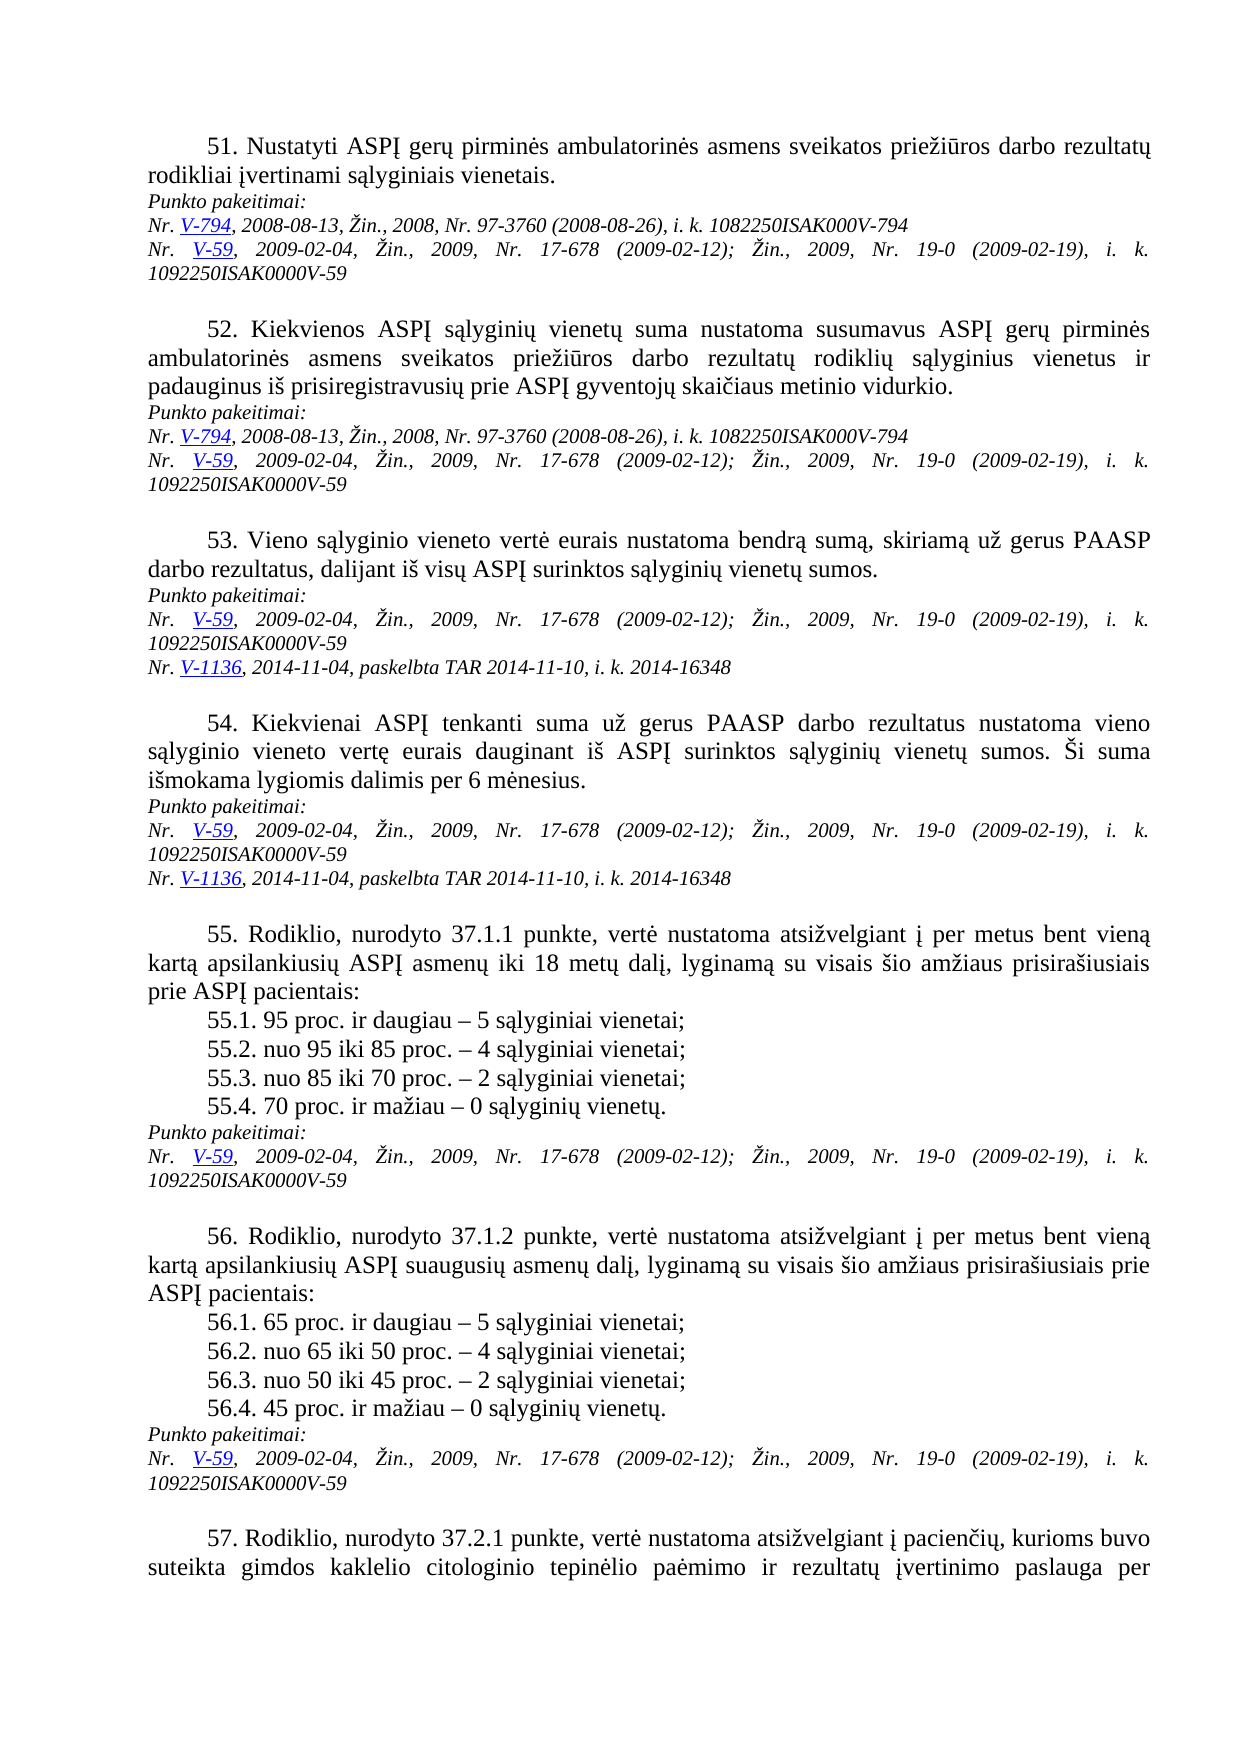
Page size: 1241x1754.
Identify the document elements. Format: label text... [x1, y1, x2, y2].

text Punkto pakeitimai: [148, 1422, 1152, 1446]
text Nr. V-59, 2009-02-04, Žin., 2009, Nr. 17-678 (2009-02-12); Žin., 2009, Nr. 19-0 (2009-02-19), i. k. 1092250ISAK0000V-59 [148, 448, 1152, 496]
text 56.4. 45 proc. ir mažiau – 0 sąlyginių vienetų. [148, 1393, 1152, 1422]
text Nr. V-59, 2009-02-04, Žin., 2009, Nr. 17-678 (2009-02-12); Žin., 2009, Nr. 19-0 (2009-02-19), i. k. 1092250ISAK0000V-59 [148, 818, 1152, 866]
text Nr. V-794, 2008-08-13, Žin., 2008, Nr. 97-3760 (2008-08-26), i. k. 1082250ISAK000V-794 [148, 424, 1152, 448]
text 55.4. 70 proc. ir mažiau – 0 sąlyginių vienetų. [148, 1091, 1152, 1120]
text Nr. V-1136, 2014-11-04, paskelbta TAR 2014-11-10, i. k. 2014-16348 [148, 866, 1152, 890]
text 56. Rodiklio, nurodyto 37.1.2 punkte, vertė nustatoma atsižvelgiant į per metus bent vieną kartą apsilankiusių ASPĮ suaugusių asmenų dalį, lyginamą su visais šio amžiaus prisirašiusiais prie ASPĮ pacientais: [148, 1221, 1152, 1307]
text 55.2. nuo 95 iki 85 proc. – 4 sąlyginiai vienetai; [148, 1034, 1152, 1063]
text Nr. V-59, 2009-02-04, Žin., 2009, Nr. 17-678 (2009-02-12); Žin., 2009, Nr. 19-0 (2009-02-19), i. k. 1092250ISAK0000V-59 [148, 607, 1152, 655]
text 55. Rodiklio, nurodyto 37.1.1 punkte, vertė nustatoma atsižvelgiant į per metus bent vieną kartą apsilankiusių ASPĮ asmenų iki 18 metų dalį, lyginamą su visais šio amžiaus prisirašiusiais prie ASPĮ pacientais: [148, 919, 1152, 1005]
text Nr. V-1136, 2014-11-04, paskelbta TAR 2014-11-10, i. k. 2014-16348 [148, 655, 1152, 679]
text 55.3. nuo 85 iki 70 proc. – 2 sąlyginiai vienetai; [148, 1063, 1152, 1091]
text Punkto pakeitimai: [148, 400, 1152, 424]
text Punkto pakeitimai: [148, 189, 1152, 213]
text Punkto pakeitimai: [148, 1120, 1152, 1144]
text 56.1. 65 proc. ir daugiau – 5 sąlyginiai vienetai; [148, 1307, 1152, 1336]
text 55.1. 95 proc. ir daugiau – 5 sąlyginiai vienetai; [148, 1005, 1152, 1034]
text Nr. V-59, 2009-02-04, Žin., 2009, Nr. 17-678 (2009-02-12); Žin., 2009, Nr. 19-0 (2009-02-19), i. k. 1092250ISAK0000V-59 [148, 1446, 1152, 1494]
text Punkto pakeitimai: [148, 794, 1152, 818]
text 54. Kiekvienai ASPĮ tenkanti suma už gerus PAASP darbo rezultatus nustatoma vieno sąlyginio vieneto vertę eurais dauginant iš ASPĮ surinktos sąlyginių vienetų sumos. Ši suma išmokama lygiomis dalimis per 6 mėnesius. [148, 708, 1152, 794]
text 56.2. nuo 65 iki 50 proc. – 4 sąlyginiai vienetai; [148, 1336, 1152, 1365]
text Punkto pakeitimai: [148, 583, 1152, 607]
text 51. Nustatyti ASPĮ gerų pirminės ambulatorinės asmens sveikatos priežiūros darbo rezultatų rodikliai įvertinami sąlyginiais vienetais. [148, 131, 1152, 189]
text 57. Rodiklio, nurodyto 37.2.1 punkte, vertė nustatoma atsižvelgiant į pacienčių, kurioms buvo suteikta gimdos kaklelio citologinio tepinėlio paėmimo ir rezultatų įvertinimo paslauga per [148, 1523, 1152, 1581]
text 53. Vieno sąlyginio vieneto vertė eurais nustatoma bendrą sumą, skiriamą už gerus PAASP darbo rezultatus, dalijant iš visų ASPĮ surinktos sąlyginių vienetų sumos. [148, 525, 1152, 583]
text 52. Kiekvienos ASPĮ sąlyginių vienetų suma nustatoma susumavus ASPĮ gerų pirminės ambulatorinės asmens sveikatos priežiūros darbo rezultatų rodiklių sąlyginius vienetus ir padauginus iš prisiregistravusių prie ASPĮ gyventojų skaičiaus metinio vidurkio. [148, 314, 1152, 400]
text Nr. V-59, 2009-02-04, Žin., 2009, Nr. 17-678 (2009-02-12); Žin., 2009, Nr. 19-0 (2009-02-19), i. k. 1092250ISAK0000V-59 [148, 237, 1152, 285]
text Nr. V-794, 2008-08-13, Žin., 2008, Nr. 97-3760 (2008-08-26), i. k. 1082250ISAK000V-794 [148, 213, 1152, 237]
text Nr. V-59, 2009-02-04, Žin., 2009, Nr. 17-678 (2009-02-12); Žin., 2009, Nr. 19-0 (2009-02-19), i. k. 1092250ISAK0000V-59 [148, 1144, 1152, 1192]
text 56.3. nuo 50 iki 45 proc. – 2 sąlyginiai vienetai; [148, 1365, 1152, 1393]
